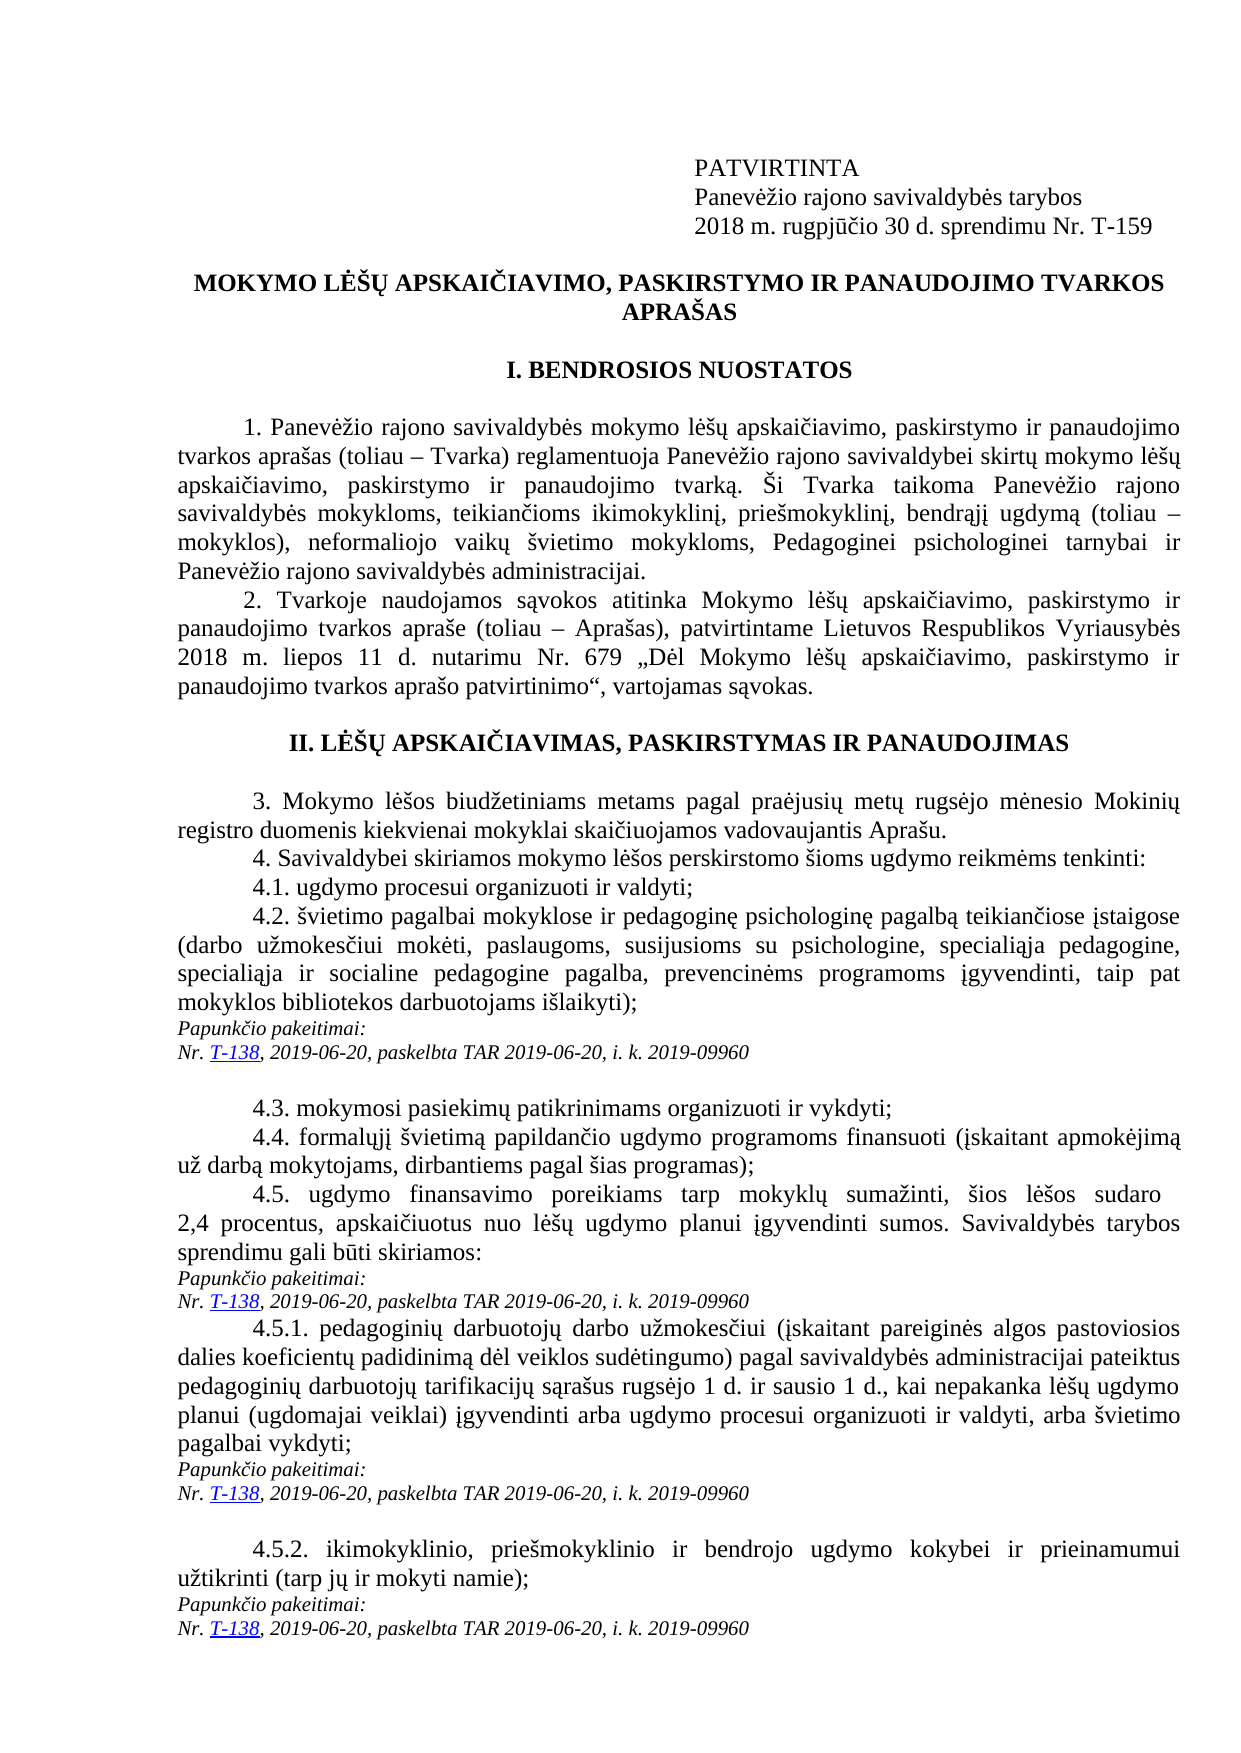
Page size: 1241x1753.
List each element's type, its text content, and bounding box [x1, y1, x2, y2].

text Nr. T-138, 2019-06-20, paskelbta TAR 2019-06-20, i. k. 2019-09960 [177, 1616, 1181, 1640]
text 3. Mokymo lėšos biudžetiniams metams pagal praėjusių metų rugsėjo mėnesio Mokinių registro duomenis kiekvienai mokyklai skaičiuojamos vadovaujantis Aprašu. [177, 786, 1181, 843]
text 4.4. formalųjį švietimą papildančio ugdymo programoms finansuoti (įskaitant apmokėjimą už darbą mokytojams, dirbantiems pagal šias programas); [177, 1122, 1181, 1179]
text 4.5.1. pedagoginių darbuotojų darbo užmokesčiui (įskaitant pareiginės algos pastoviosios dalies koeficientų padidinimą dėl veiklos sudėtingumo) pagal savivaldybės administracijai pateiktus pedagoginių darbuotojų tarifikacijų sąrašus rugsėjo 1 d. ir sausio 1 d., kai nepakanka lėšų ugdymo planui (ugdomajai veiklai) įgyvendinti arba ugdymo procesui organizuoti ir valdyti, arba švietimo pagalbai vykdyti; [177, 1313, 1181, 1457]
text 4.5. ugdymo finansavimo poreikiams tarp mokyklų sumažinti, šios lėšos sudaro 2,4 procentus, apskaičiuotus nuo lėšų ugdymo planui įgyvendinti sumos. Savivaldybės tarybos sprendimu gali būti skiriamos: [177, 1179, 1181, 1265]
text Papunkčio pakeitimai: [177, 1592, 1181, 1616]
text 2. Tvarkoje naudojamos sąvokos atitinka Mokymo lėšų apskaičiavimo, paskirstymo ir panaudojimo tvarkos apraše (toliau – Aprašas), patvirtintame Lietuvos Respublikos Vyriausybės 2018 m. liepos 11 d. nutarimu Nr. 679 „Dėl Mokymo lėšų apskaičiavimo, paskirstymo ir panaudojimo tvarkos aprašo patvirtinimo“, vartojamas sąvokas. [177, 585, 1181, 700]
text I. BENDROSIOS NUOSTATOS [177, 355, 1181, 383]
text 4.3. mokymosi pasiekimų patikrinimams organizuoti ir vykdyti; [177, 1093, 1181, 1122]
text 2018 m. rugpjūčio 30 d. sprendimu Nr. T-159 [177, 211, 1181, 240]
text Papunkčio pakeitimai: [177, 1265, 1181, 1289]
text Nr. T-138, 2019-06-20, paskelbta TAR 2019-06-20, i. k. 2019-09960 [177, 1040, 1181, 1064]
text 4.5.2. ikimokyklinio, priešmokyklinio ir bendrojo ugdymo kokybei ir prieinamumui užtikrinti (tarp jų ir mokyti namie); [177, 1534, 1181, 1592]
text 4.1. ugdymo procesui organizuoti ir valdyti; [177, 872, 1181, 901]
text MOKYMO LĖŠŲ APSKAIČIAVIMO, PASKIRSTYMO IR PANAUDOJIMO TVARKOS APRAŠAS [177, 268, 1181, 326]
text Papunkčio pakeitimai: [177, 1016, 1181, 1040]
text II. LĖŠŲ APSKAIČIAVIMAS, PASKIRSTYMAS IR PANAUDOJIMAS [177, 728, 1181, 757]
text 4. Savivaldybei skiriamos mokymo lėšos perskirstomo šioms ugdymo reikmėms tenkinti: [177, 843, 1181, 872]
text Nr. T-138, 2019-06-20, paskelbta TAR 2019-06-20, i. k. 2019-09960 [177, 1289, 1181, 1313]
text 1. Panevėžio rajono savivaldybės mokymo lėšų apskaičiavimo, paskirstymo ir panaudojimo tvarkos aprašas (toliau – Tvarka) reglamentuoja Panevėžio rajono savivaldybei skirtų mokymo lėšų apskaičiavimo, paskirstymo ir panaudojimo tvarką. Ši Tvarka taikoma Panevėžio rajono savivaldybės mokykloms, teikiančioms ikimokyklinį, priešmokyklinį, bendrąjį ugdymą (toliau – mokyklos), neformaliojo vaikų švietimo mokykloms, Pedagoginei psichologinei tarnybai ir Panevėžio rajono savivaldybės administracijai. [177, 412, 1181, 585]
text Nr. T-138, 2019-06-20, paskelbta TAR 2019-06-20, i. k. 2019-09960 [177, 1481, 1181, 1505]
text 4.2. švietimo pagalbai mokyklose ir pedagoginę psichologinę pagalbą teikiančiose įstaigose (darbo užmokesčiui mokėti, paslaugoms, susijusioms su psichologine, specialiąja pedagogine, specialiąja ir socialine pedagogine pagalba, prevencinėms programoms įgyvendinti, taip pat mokyklos bibliotekos darbuotojams išlaikyti); [177, 901, 1181, 1016]
text Papunkčio pakeitimai: [177, 1457, 1181, 1481]
text PATVIRTINTA [177, 153, 1181, 182]
text Panevėžio rajono savivaldybės tarybos [177, 182, 1181, 211]
